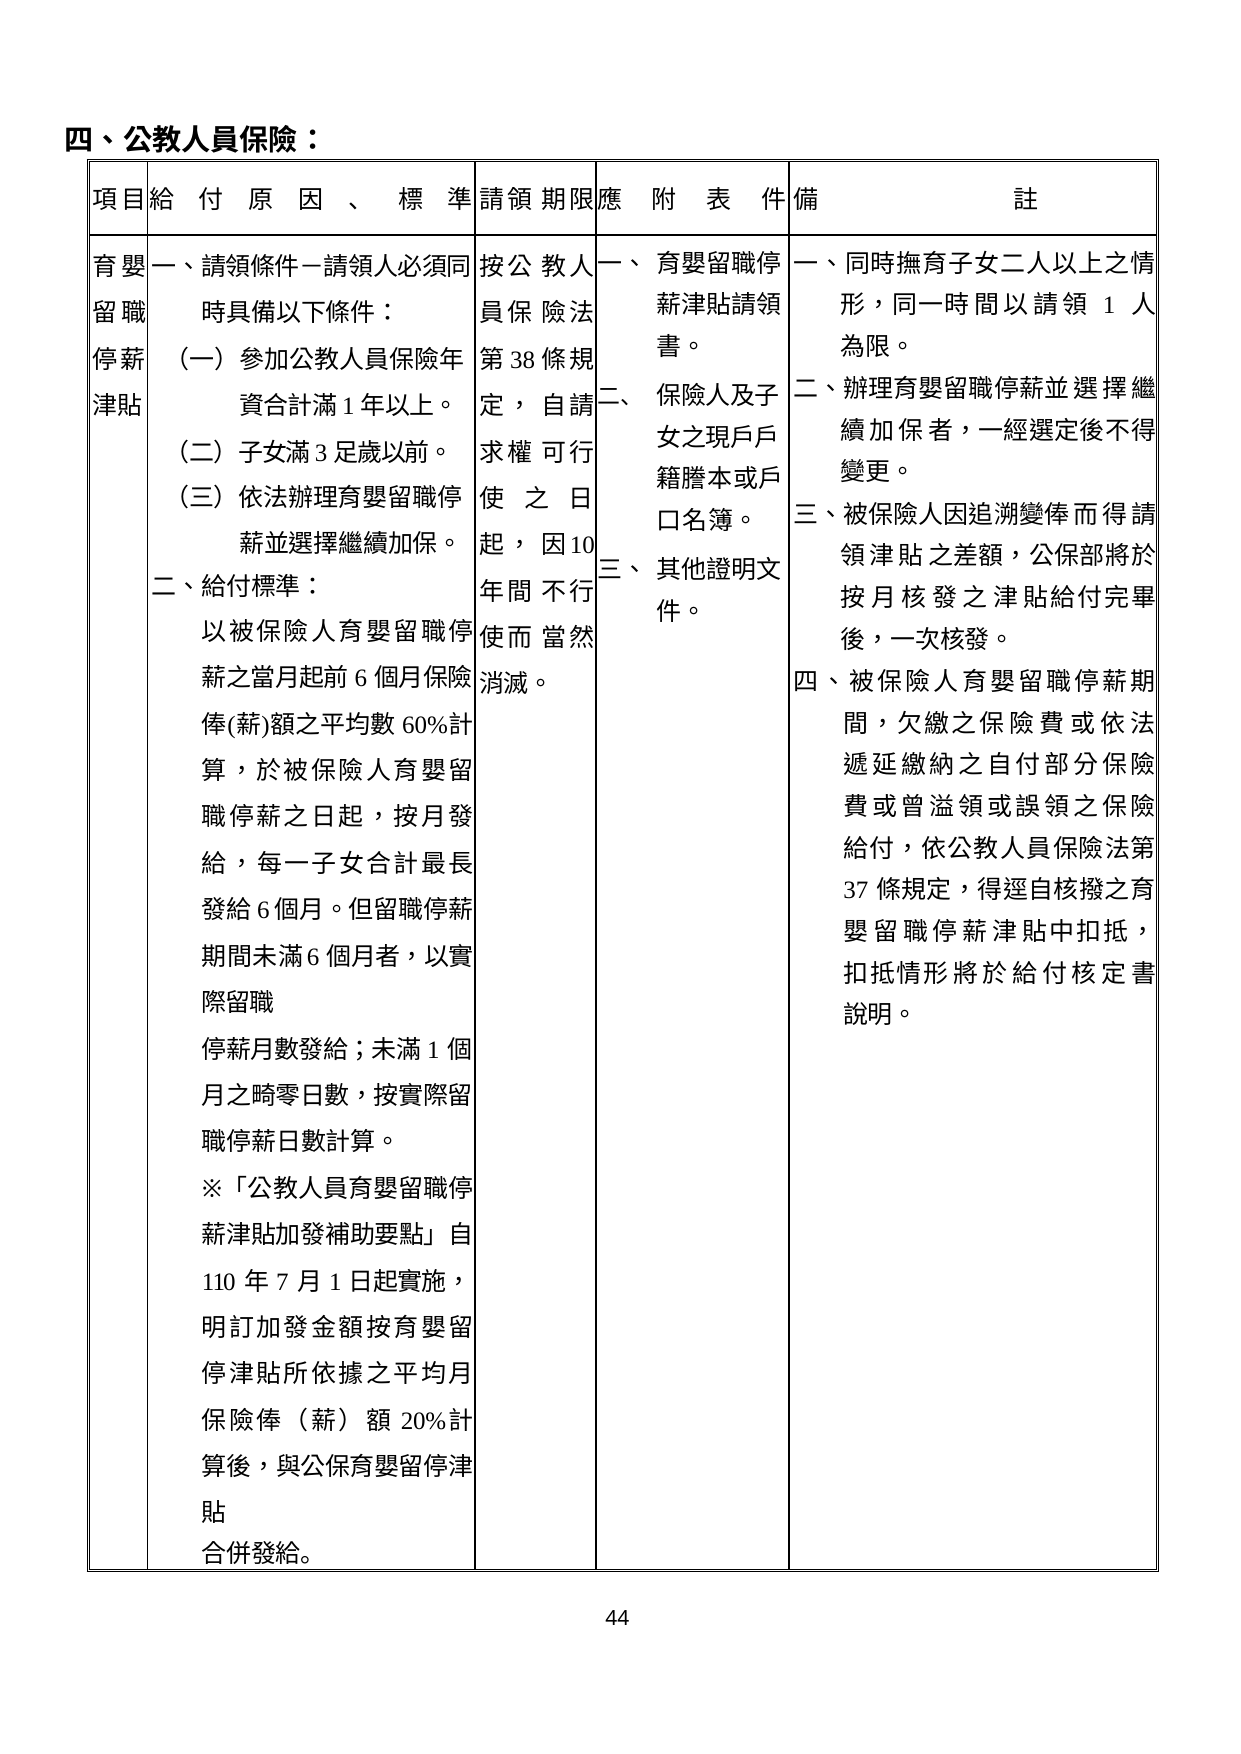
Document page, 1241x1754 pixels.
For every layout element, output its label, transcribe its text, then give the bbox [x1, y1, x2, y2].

table_header 項目 [90, 162, 147, 234]
table_header 請領 期限 [476, 162, 595, 234]
table_cell 育嬰留職停薪津貼 [90, 236, 147, 1568]
table_cell 按公 教人 員保 險法 第 38條規 定， 自請 求權 可行 使之日 起， 因 10年間 不行 使而 當然 消滅。 [476, 236, 595, 1568]
table_header 應附表件 [597, 162, 788, 234]
table_header 備 註 [790, 162, 1156, 234]
table_cell 一、請領條件－請領人必須同時具備以下條件： （一）參加公教人員保險年資合計滿 1 年以上。 （二）子女滿 3 足歲以前。 （三）依法辦理育嬰留職停薪並選擇繼續加保。 二、給付標準： 以被保險人育嬰留職停薪之當月起前 6 個月保險俸(薪)額之平均數 60%計算，於被保險人育嬰留職停薪之日起，按月發給，每一子女合計最長發給 6個月。但留職停薪期間未滿 6 個月者，以實際留職 停薪月數發給；未滿 1 個月之畸零日數，按實際留職停薪日數計算。 ※「公教人員育嬰留職停薪津貼加發補助要點」自 110 年 7 月 1 日起實施，明訂加發金額按育嬰留停津貼所依據之平均月保險俸（薪）額 20%計算後，與公保育嬰留停津貼 合併發給。 [148, 236, 474, 1568]
table_header 給 付 原 因 、 標 準 [148, 162, 474, 234]
table_cell 一、同時撫育子女二人以上之情形，同一時間以請領 1 人為限。 二、辦理育嬰留職停薪並選擇繼續加保者，一經選定後不得變更。 三、被保險人因追溯變俸而得請領津貼之差額，公保部將於按月核發之津貼給付完畢後，一次核發。 四、被保險人育嬰留職停薪期間，欠繳之保險費或依法遞延繳納之自付部分保險費或曾溢領或誤領之保險給付，依公教人員保險法第 37 條規定，得逕自核撥之育嬰留職停薪津貼中扣抵，扣抵情形將於給付核定書說明。 [790, 236, 1156, 1568]
table_cell 育嬰留職停薪津貼請領書。 保險人及子女之現戶戶籍謄本或戶口名簿。 其他證明文件。 [597, 236, 788, 1568]
subtitle 四、公教人員保險： [64, 117, 1169, 159]
